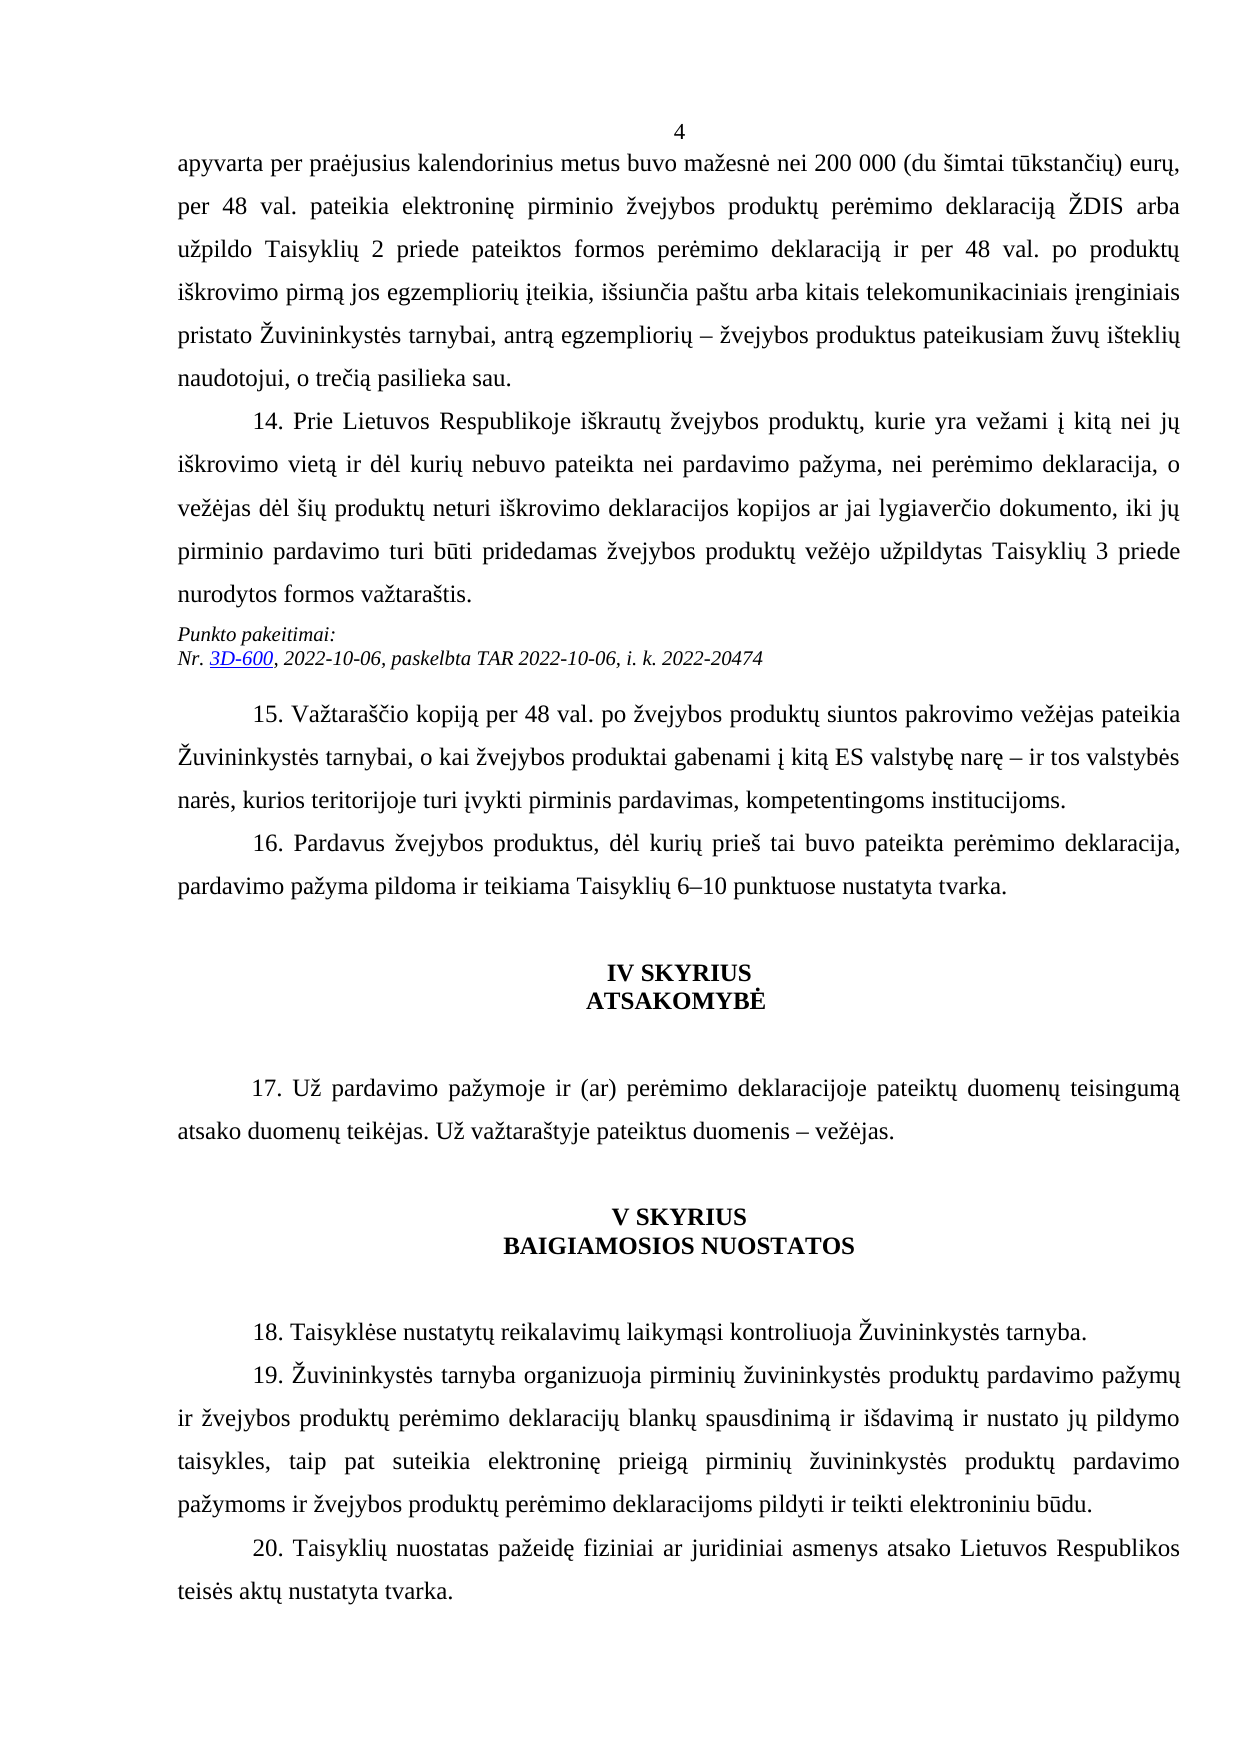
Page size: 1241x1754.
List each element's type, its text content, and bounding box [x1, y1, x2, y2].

text 18. Taisyklėse nustatytų reikalavimų laikymąsi kontroliuoja Žuvininkystės tarnyba. [177, 1317, 1181, 1346]
text 20. Taisyklių nuostatas pažeidę fiziniai ar juridiniai asmenys atsako Lietuvos Respublikos teisės aktų nustatyta tvarka. [177, 1533, 1181, 1604]
text V SKYRIUS [177, 1202, 1181, 1231]
text apyvarta per praėjusius kalendorinius metus buvo mažesnė nei 200 000 (du šimtai tūkstančių) eurų, per 48 val. pateikia elektroninę pirminio žvejybos produktų perėmimo deklaraciją ŽDIS arba užpildo Taisyklių 2 priede pateiktos formos perėmimo deklaraciją ir per 48 val. po produktų iškrovimo pirmą jos egzempliorių įteikia, išsiunčia paštu arba kitais telekomunikaciniais įrenginiais pristato Žuvininkystės tarnybai, antrą egzempliorių – žvejybos produktus pateikusiam žuvų išteklių naudotojui, o trečią pasilieka sau. [177, 148, 1181, 392]
text 15. Važtaraščio kopiją per 48 val. po žvejybos produktų siuntos pakrovimo vežėjas pateikia Žuvininkystės tarnybai, o kai žvejybos produktai gabenami į kitą ES valstybę narę – ir tos valstybės narės, kurios teritorijoje turi įvykti pirminis pardavimas, kompetentingoms institucijoms. [177, 699, 1181, 814]
text BAIGIAMOSIOS NUOSTATOS [177, 1231, 1181, 1259]
text IV SKYRIUS [177, 958, 1181, 986]
text 19. Žuvininkystės tarnyba organizuoja pirminių žuvininkystės produktų pardavimo pažymų ir žvejybos produktų perėmimo deklaracijų blankų spausdinimą ir išdavimą ir nustato jų pildymo taisykles, taip pat suteikia elektroninę prieigą pirminių žuvininkystės produktų pardavimo pažymoms ir žvejybos produktų perėmimo deklaracijoms pildyti ir teikti elektroniniu būdu. [177, 1360, 1181, 1518]
text Nr. 3D-600, 2022-10-06, paskelbta TAR 2022-10-06, i. k. 2022-20474 [177, 646, 1181, 670]
text 14. Prie Lietuvos Respublikoje iškrautų žvejybos produktų, kurie yra vežami į kitą nei jų iškrovimo vietą ir dėl kurių nebuvo pateikta nei pardavimo pažyma, nei perėmimo deklaracija, o vežėjas dėl šių produktų neturi iškrovimo deklaracijos kopijos ar jai lygiaverčio dokumento, iki jų pirminio pardavimo turi būti pridedamas žvejybos produktų vežėjo užpildytas Taisyklių 3 priede nurodytos formos važtaraštis. [177, 406, 1181, 608]
text 17. Už pardavimo pažymoje ir (ar) perėmimo deklaracijoje pateiktų duomenų teisingumą atsako duomenų teikėjas. Už važtaraštyje pateiktus duomenis – vežėjas. [177, 1073, 1181, 1144]
text Punkto pakeitimai: [177, 622, 1181, 646]
text ATSAKOMYBĖ [177, 986, 1181, 1015]
text 16. Pardavus žvejybos produktus, dėl kurių prieš tai buvo pateikta perėmimo deklaracija, pardavimo pažyma pildoma ir teikiama Taisyklių 6–10 punktuose nustatyta tvarka. [177, 828, 1181, 900]
